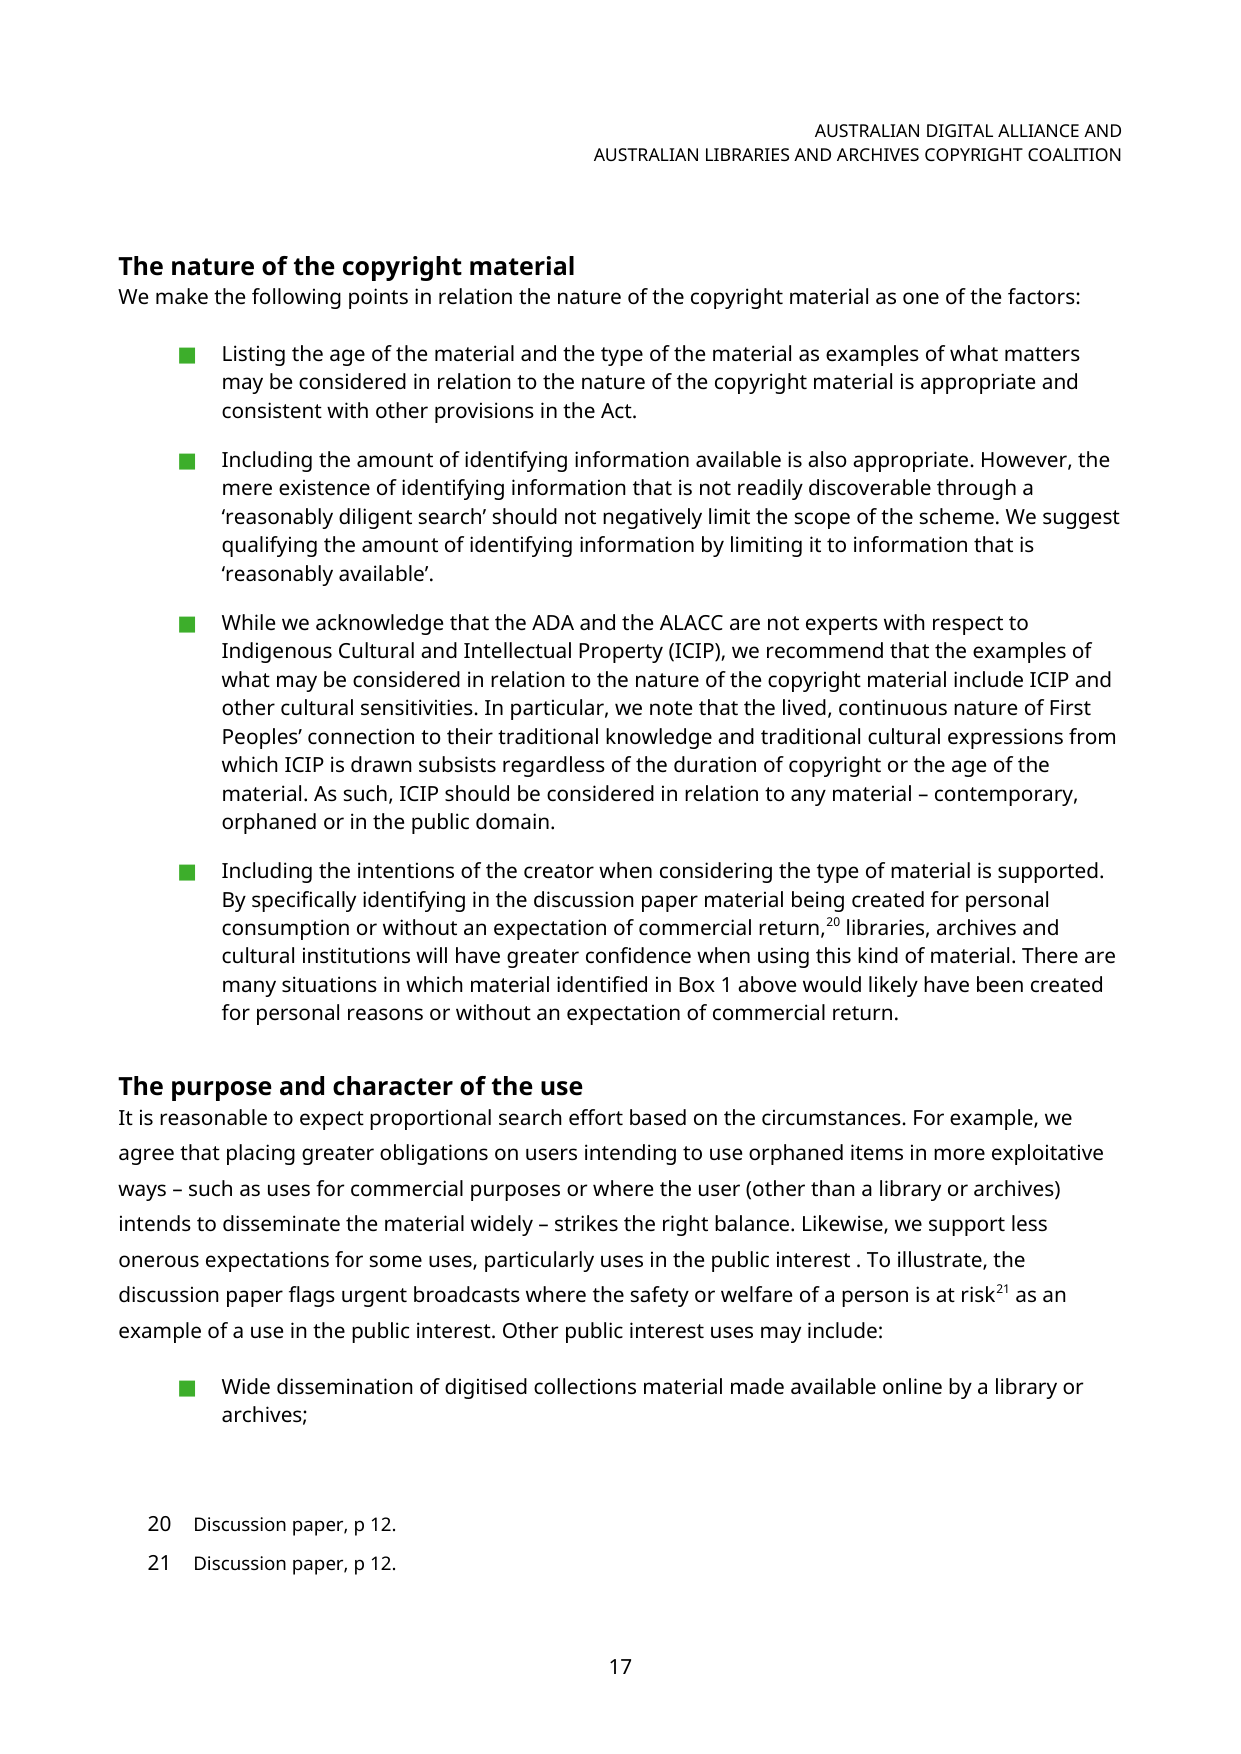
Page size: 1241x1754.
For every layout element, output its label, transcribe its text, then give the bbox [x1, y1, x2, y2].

text It is reasonable to expect proportional search effort based on the circumstances. For example, we agree that placing greater obligations on users intending to use orphaned items in more exploitative ways – such as uses for commercial purposes or where the user (other than a library or archives) intends to disseminate the material widely – strikes the right balance. Likewise, we support less onerous expectations for some uses, particularly uses in the public interest . To illustrate, the discussion paper flags urgent broadcasts where the safety or welfare of a person is at risk as an example of a use in the public interest. Other public interest uses may include: [118, 1103, 1122, 1344]
text We make the following points in relation the nature of the copyright material as one of the factors: [118, 282, 1122, 311]
list Wide dissemination of digitised collections material made available online by a library or archives; [177, 1372, 1122, 1429]
list Including the intentions of the creator when considering the type of material is supported. By specifically identifying in the discussion paper material being created for personal consumption or without an expectation of commercial return, libraries, archives and cultural institutions will have greater confidence when using this kind of material. There are many situations in which material identified in Box 1 above would likely have been created for personal reasons or without an expectation of commercial return. [177, 856, 1122, 1027]
subtitle The nature of the copyright material [118, 248, 1122, 282]
list Including the amount of identifying information available is also appropriate. However, the mere existence of identifying information that is not readily discoverable through a ‘reasonably diligent search’ should not negatively limit the scope of the scheme. We suggest qualifying the amount of identifying information by limiting it to information that is ‘reasonably available’. [177, 445, 1122, 587]
list While we acknowledge that the ADA and the ALACC are not experts with respect to Indigenous Cultural and Intellectual Property (ICIP), we recommend that the examples of what may be considered in relation to the nature of the copyright material include ICIP and other cultural sensitivities. In particular, we note that the lived, continuous nature of First Peoples’ connection to their traditional knowledge and traditional cultural expressions from which ICIP is drawn subsists regardless of the duration of copyright or the age of the material. As such, ICIP should be considered in relation to any material – contemporary, orphaned or in the public domain. [177, 608, 1122, 836]
list Discussion paper, p 12. [147, 1509, 1122, 1538]
subtitle The purpose and character of the use [118, 1069, 1122, 1103]
list Listing the age of the material and the type of the material as examples of what matters may be considered in relation to the nature of the copyright material is appropriate and consistent with other provisions in the Act. [177, 339, 1122, 424]
text Discussion paper, p 12. [147, 1548, 1122, 1577]
